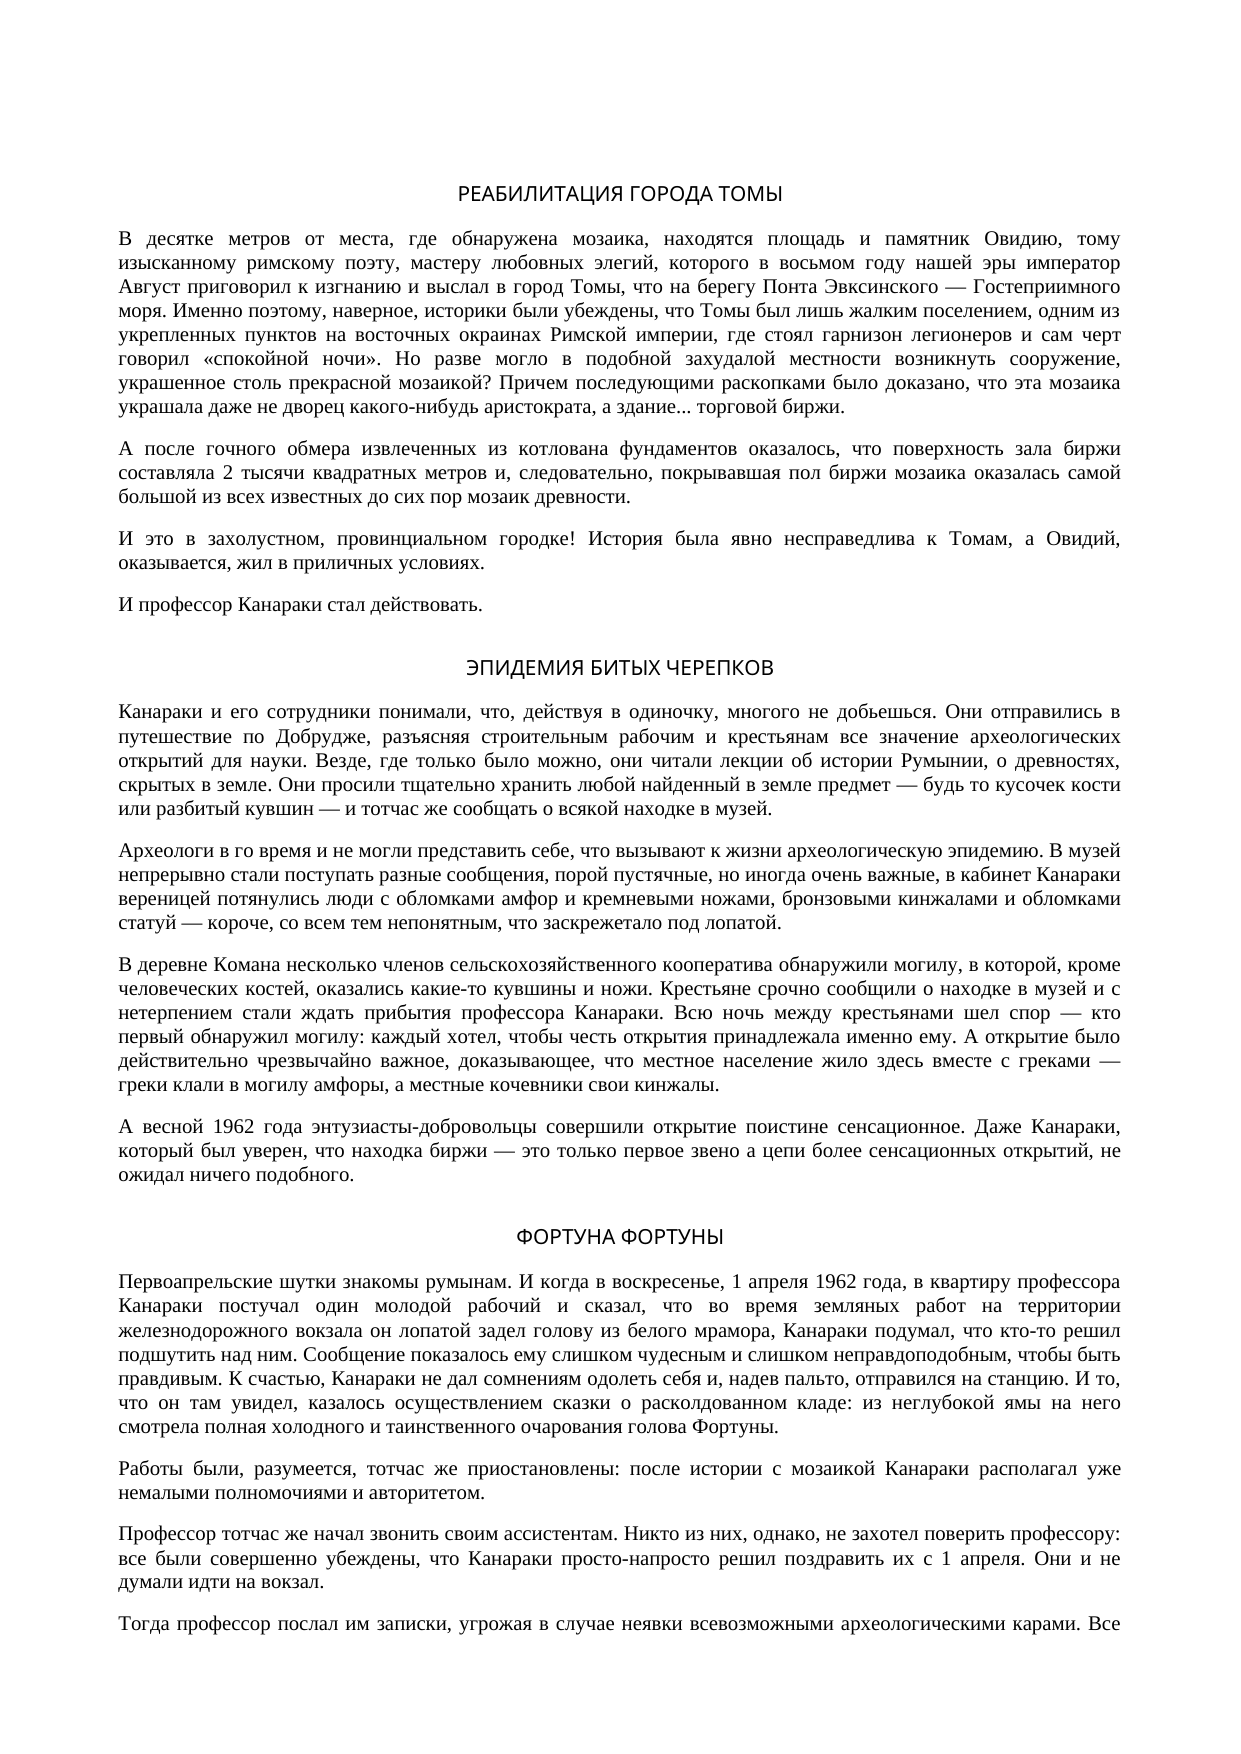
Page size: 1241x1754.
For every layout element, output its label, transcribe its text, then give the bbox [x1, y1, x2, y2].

subtitle ФОРТУНА ФОРТУНЫ [118, 1222, 1122, 1251]
text И это в захолустном, провинциальном городке! История была явно несправедлива к Томам, а Овидий, оказывается, жил в приличных условиях. [118, 526, 1122, 574]
text И профессор Канараки стал действовать. [118, 592, 1122, 616]
text Работы были, разумеется, тотчас же приостановлены: после истории с мозаикой Канараки располагал уже немалыми полномочиями и авторитетом. [118, 1456, 1122, 1504]
text Первоапрельские шутки знакомы румынам. И когда в воскресенье, 1 апреля 1962 года, в квартиру профессора Канараки постучал один молодой рабочий и сказал, что во время земляных работ на территории железнодорожного вокзала он лопатой задел голову из белого мрамора, Канараки подумал, что кто-то решил подшутить над ним. Сообщение показалось ему слишком чудесным и слишком неправдоподобным, чтобы быть правдивым. К счастью, Канараки не дал сомнениям одолеть себя и, надев пальто, отправился на станцию. И то, что он там увидел, казалось осуществлением сказки о расколдованном кладе: из неглубокой ямы на него смотрела полная холодного и таинственного очарования голова Фортуны. [118, 1269, 1122, 1438]
subtitle РЕАБИЛИТАЦИЯ ГОРОДА ТОМЫ [118, 179, 1122, 207]
subtitle ЭПИДЕМИЯ БИТЫХ ЧЕРЕПКОВ [118, 653, 1122, 681]
text Тогда профессор послал им записки, угрожая в случае неявки всевозможными археологическими карами. Все [118, 1611, 1122, 1635]
text Профессор тотчас же начал звонить своим ассистентам. Никто из них, однако, не захотел поверить профессору: все были совершенно убеждены, что Канараки просто-напросто решил поздравить их с 1 апреля. Они и не думали идти на вокзал. [118, 1521, 1122, 1593]
text Археологи в го время и не могли представить себе, что вызывают к жизни археологическую эпидемию. В музей непрерывно стали поступать разные сообщения, порой пустячные, но иногда очень важные, в кабинет Канараки вереницей потянулись люди с обломками амфор и кремневыми ножами, бронзовыми кинжалами и обломками статуй — короче, со всем тем непонятным, что заскрежетало под лопатой. [118, 837, 1122, 934]
text А весной 1962 года энтузиасты-добровольцы совершили открытие поистине сенсационное. Даже Канараки, который был уверен, что находка биржи — это только первое звено а цепи более сенсационных открытий, не ожидал ничего подобного. [118, 1113, 1122, 1186]
text А после гочного обмера извлеченных из котлована фундаментов оказалось, что поверхность зала биржи составляла 2 тысячи квадратных метров и, следовательно, покрывавшая пол биржи мозаика оказалась самой большой из всех известных до сих пор мозаик древности. [118, 436, 1122, 508]
text В деревне Комана несколько членов сельскохозяйственного кооператива обнаружили могилу, в которой, кроме человеческих костей, оказались какие-то кувшины и ножи. Крестьяне срочно сообщили о находке в музей и с нетерпением стали ждать прибытия профессора Канараки. Всю ночь между крестьянами шел спор — кто первый обнаружил могилу: каждый хотел, чтобы честь открытия принадлежала именно ему. А открытие было действительно чрезвычайно важное, доказывающее, что местное население жило здесь вместе с греками — греки клали в могилу амфоры, а местные кочевники свои кинжалы. [118, 951, 1122, 1096]
text Канараки и его сотрудники понимали, что, действуя в одиночку, многого не добьешься. Они отправились в путешествие по Добрудже, разъясняя строительным рабочим и крестьянам все значение археологических открытий для науки. Везде, где только было можно, они читали лекции об истории Румынии, о древностях, скрытых в земле. Они просили тщательно хранить любой найденный в земле предмет — будь то кусочек кости или разбитый кувшин — и тотчас же сообщать о всякой находке в музей. [118, 699, 1122, 820]
text В десятке метров от места, где обнаружена мозаика, находятся площадь и памятник Овидию, тому изысканному римскому поэту, мастеру любовных элегий, которого в восьмом году нашей эры император Август приговорил к изгнанию и выслал в город Томы, что на берегу Понта Эвксинского — Гостеприимного моря. Именно поэтому, наверное, историки были убеждены, что Томы был лишь жалким поселением, одним из укрепленных пунктов на восточных окраинах Римской империи, где стоял гарнизон легионеров и сам черт говорил «спокойной ночи». Но разве могло в подобной захудалой местности возникнуть сооружение, украшенное столь прекрасной мозаикой? Причем последующими раскопками было доказано, что эта мозаика украшала даже не дворец какого-нибудь аристократа, а здание... торговой биржи. [118, 226, 1122, 418]
